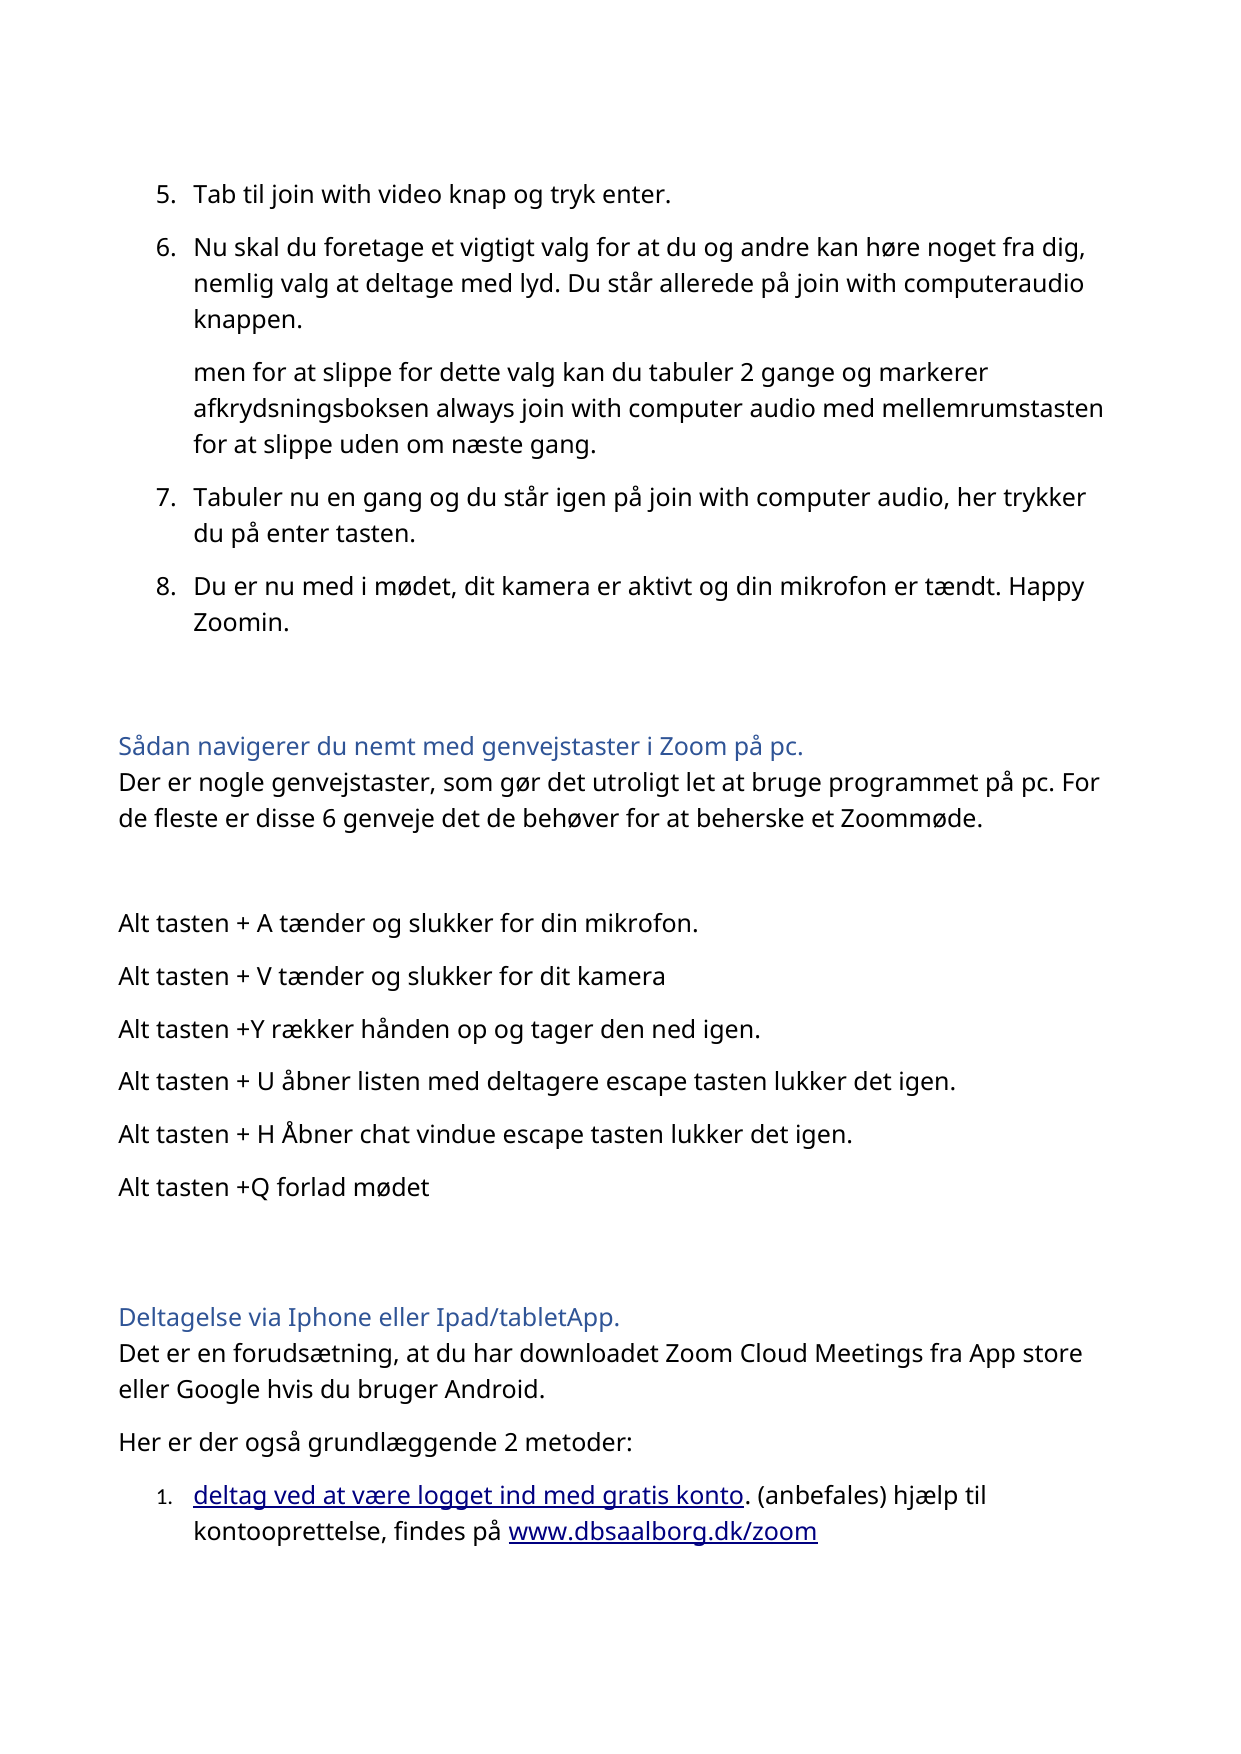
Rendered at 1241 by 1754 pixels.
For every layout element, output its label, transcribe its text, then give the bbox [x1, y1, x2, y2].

text Alt tasten + V tænder og slukker for dit kamera [118, 958, 1122, 993]
text Alt tasten +Q forlad mødet [118, 1169, 1122, 1203]
list deltag ved at være logget ind med gratis konto. (anbefales) hjælp til kontooprettelse, findes på www.dbsaalborg.dk/zoom [156, 1477, 1122, 1547]
list Tab til join with video knap og tryk enter. [156, 177, 1122, 211]
list Du er nu med i mødet, dit kamera er aktivt og din mikrofon er tændt. Happy Zoomin. [156, 568, 1122, 638]
text Der er nogle genvejstaster, som gør det utroligt let at bruge programmet på pc. For de fleste er disse 6 genveje det de behøver for at beherske et Zoommøde. [118, 764, 1122, 834]
text Det er en forudsætning, at du har downloadet Zoom Cloud Meetings fra App store eller Google hvis du bruger Android. [118, 1336, 1122, 1406]
subtitle Deltagelse via Iphone eller Ipad/tabletApp. [118, 1300, 1122, 1334]
text Alt tasten + H Åbner chat vindue escape tasten lukker det igen. [118, 1117, 1122, 1151]
text Alt tasten + A tænder og slukker for din mikrofon. [118, 906, 1122, 940]
text Her er der også grundlæggende 2 metoder: [118, 1424, 1122, 1459]
text Alt tasten +Y rækker hånden op og tager den ned igen. [118, 1011, 1122, 1045]
subtitle Sådan navigerer du nemt med genvejstaster i Zoom på pc. [118, 728, 1122, 762]
list Tabuler nu en gang og du står igen på join with computer audio, her trykker du på enter tasten. [156, 479, 1122, 549]
text Alt tasten + U åbner listen med deltagere escape tasten lukker det igen. [118, 1064, 1122, 1098]
list men for at slippe for dette valg kan du tabuler 2 gange og markerer afkrydsningsboksen always join with computer audio med mellemrumstasten for at slippe uden om næste gang. [193, 355, 1122, 461]
list Nu skal du foretage et vigtigt valg for at du og andre kan høre noget fra dig, nemlig valg at deltage med lyd. Du står allerede på join with computeraudio knappen. [156, 230, 1122, 336]
